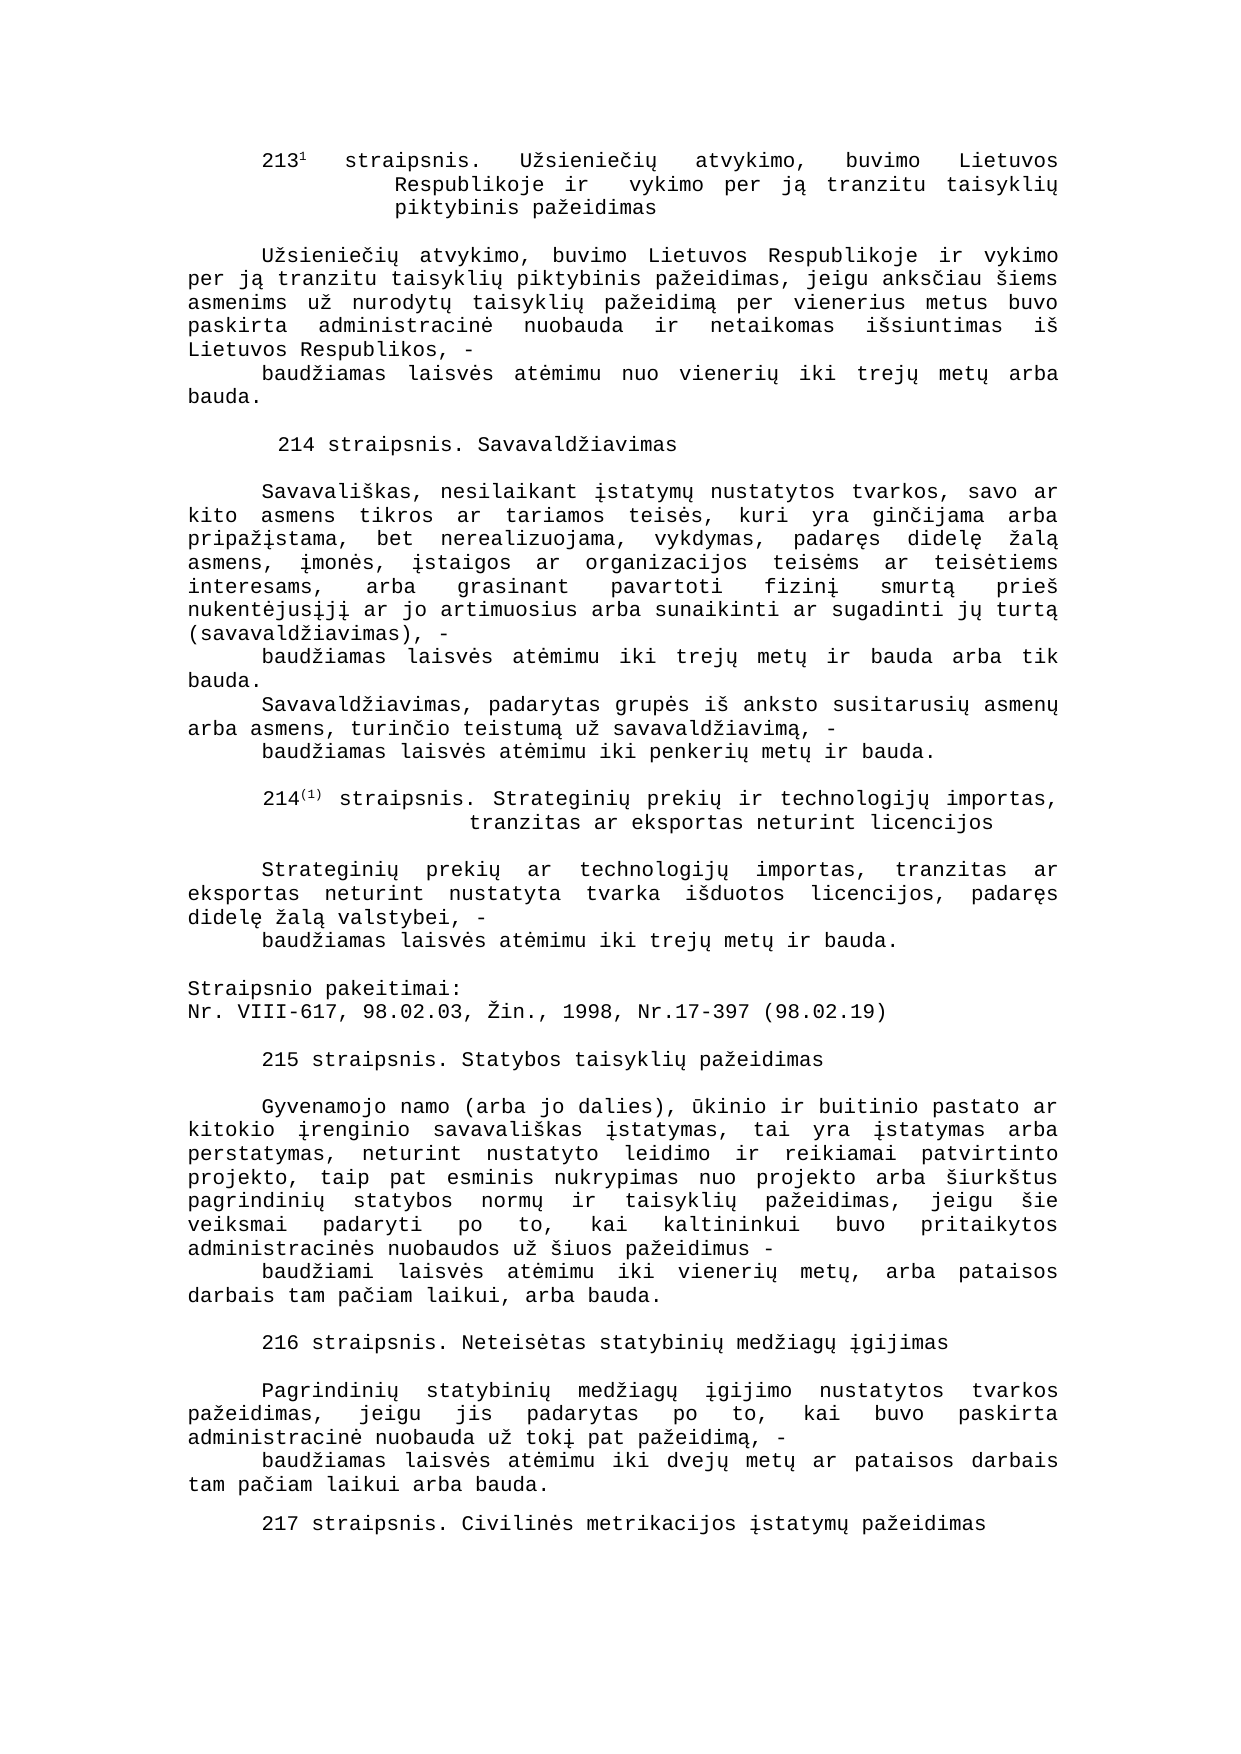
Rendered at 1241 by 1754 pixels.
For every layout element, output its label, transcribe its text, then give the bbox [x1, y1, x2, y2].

text 214 straipsnis. Savavaldžiavimas [203, 434, 1059, 457]
text Straipsnio pakeitimai: [187, 978, 1059, 1001]
text baudžiamas laisvės atėmimu iki trejų metų ir bauda arba tik bauda. [187, 647, 1059, 694]
text 2131 straipsnis. Užsieniečių atvykimo, buvimo Lietuvos Respublikoje ir vykimo per ją tranzitu taisyklių piktybinis pažeidimas [261, 150, 1059, 221]
text baudžiamas laisvės atėmimu iki dvejų metų ar pataisos darbais tam pačiam laikui arba bauda. [187, 1451, 1059, 1498]
text 217 straipsnis. Civilinės metrikacijos įstatymų pažeidimas [261, 1513, 1059, 1536]
text baudžiami laisvės atėmimu iki vienerių metų, arba pataisos darbais tam pačiam laikui, arba bauda. [187, 1261, 1059, 1309]
text 215 straipsnis. Statybos taisyklių pažeidimas [207, 1048, 1059, 1072]
text baudžiamas laisvės atėmimu iki penkerių metų ir bauda. [187, 741, 1059, 765]
text Pagrindinių statybinių medžiagų įgijimo nustatytos tvarkos pažeidimas, jeigu jis padarytas po to, kai buvo paskirta administracinė nuobauda už tokį pat pažeidimą, - [187, 1379, 1059, 1451]
text Savavaldžiavimas, padarytas grupės iš anksto susitarusių asmenų arba asmens, turinčio teistumą už savavaldžiavimą, - [187, 694, 1059, 741]
text baudžiamas laisvės atėmimu iki trejų metų ir bauda. [187, 930, 1059, 954]
text baudžiamas laisvės atėmimu nuo vienerių iki trejų metų arba bauda. [187, 363, 1059, 410]
text Nr. VIII-617, 98.02.03, Žin., 1998, Nr.17-397 (98.02.19) [187, 1001, 1059, 1025]
text 214(1) straipsnis. Strateginių prekių ir technologijų importas, tranzitas ar eksportas neturint licencijos [262, 788, 1059, 836]
text 216 straipsnis. Neteisėtas statybinių medžiagų įgijimas [206, 1332, 1059, 1356]
text Strateginių prekių ar technologijų importas, tranzitas ar eksportas neturint nustatyta tvarka išduotos licencijos, padaręs didelę žalą valstybei, - [187, 859, 1059, 930]
text Užsieniečių atvykimo, buvimo Lietuvos Respublikoje ir vykimo per ją tranzitu taisyklių piktybinis pažeidimas, jeigu anksčiau šiems asmenims už nurodytų taisyklių pažeidimą per vienerius metus buvo paskirta administracinė nuobauda ir netaikomas išsiuntimas iš Lietuvos Respublikos, - [187, 244, 1059, 363]
text Savavališkas, nesilaikant įstatymų nustatytos tvarkos, savo ar kito asmens tikros ar tariamos teisės, kuri yra ginčijama arba pripažįstama, bet nerealizuojama, vykdymas, padaręs didelę žalą asmens, įmonės, įstaigos ar organizacijos teisėms ar teisėtiems interesams, arba grasinant pavartoti fizinį smurtą prieš nukentėjusįjį ar jo artimuosius arba sunaikinti ar sugadinti jų turtą (savavaldžiavimas), - [187, 481, 1059, 647]
text Gyvenamojo namo (arba jo dalies), ūkinio ir buitinio pastato ar kitokio įrenginio savavališkas įstatymas, tai yra įstatymas arba perstatymas, neturint nustatyto leidimo ir reikiamai patvirtinto projekto, taip pat esminis nukrypimas nuo projekto arba šiurkštus pagrindinių statybos normų ir taisyklių pažeidimas, jeigu šie veiksmai padaryti po to, kai kaltininkui buvo pritaikytos administracinės nuobaudos už šiuos pažeidimus - [187, 1096, 1059, 1261]
